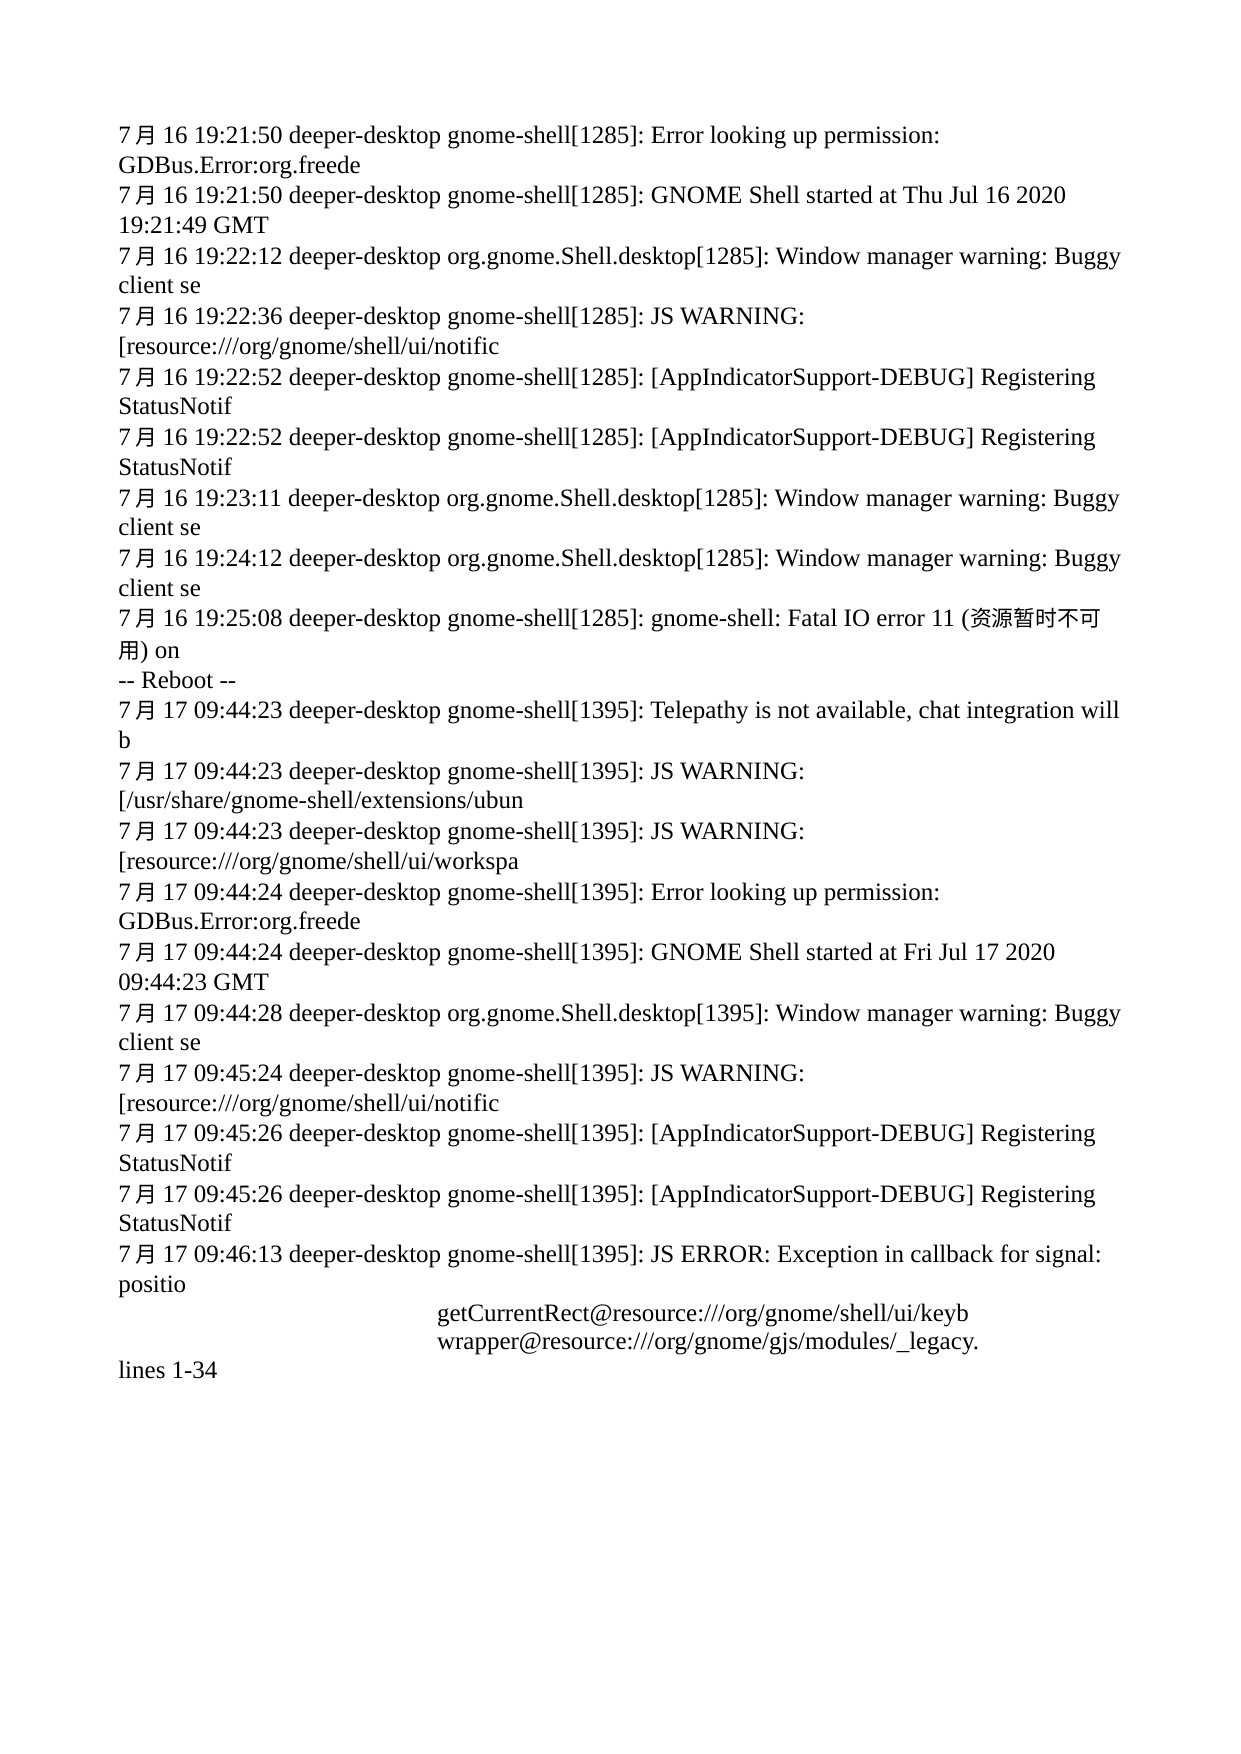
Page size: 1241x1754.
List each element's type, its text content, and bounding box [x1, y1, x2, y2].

text 7月 16 19:22:36 deeper-desktop gnome-shell[1285]: JS WARNING: [resource:///org/gnome/shell/ui/notific [118, 299, 1122, 360]
text 7月 17 09:44:23 deeper-desktop gnome-shell[1395]: JS WARNING: [resource:///org/gnome/shell/ui/workspa [118, 814, 1122, 875]
text 7月 16 19:25:08 deeper-desktop gnome-shell[1285]: gnome-shell: Fatal IO error 11 (资源暂时不可用) on [118, 601, 1122, 665]
text 7月 17 09:45:26 deeper-desktop gnome-shell[1395]: [AppIndicatorSupport-DEBUG] Registering StatusNotif [118, 1116, 1122, 1177]
text 7月 16 19:21:50 deeper-desktop gnome-shell[1285]: Error looking up permission: GDBus.Error:org.freede [118, 118, 1122, 178]
text 7月 16 19:23:11 deeper-desktop org.gnome.Shell.desktop[1285]: Window manager warning: Buggy client se [118, 481, 1122, 541]
text 7月 17 09:44:24 deeper-desktop gnome-shell[1395]: Error looking up permission: GDBus.Error:org.freede [118, 875, 1122, 935]
text 7月 16 19:22:12 deeper-desktop org.gnome.Shell.desktop[1285]: Window manager warning: Buggy client se [118, 239, 1122, 299]
text 7月 17 09:44:23 deeper-desktop gnome-shell[1395]: Telepathy is not available, chat integration will b [118, 693, 1122, 754]
text -- Reboot -- [118, 665, 1122, 693]
text 7月 17 09:45:26 deeper-desktop gnome-shell[1395]: [AppIndicatorSupport-DEBUG] Registering StatusNotif [118, 1177, 1122, 1237]
text 7月 17 09:46:13 deeper-desktop gnome-shell[1395]: JS ERROR: Exception in callback for signal: positio [118, 1237, 1122, 1298]
text 7月 17 09:44:24 deeper-desktop gnome-shell[1395]: GNOME Shell started at Fri Jul 17 2020 09:44:23 GMT [118, 935, 1122, 996]
text getCurrentRect@resource:///org/gnome/shell/ui/keyb [118, 1298, 1122, 1326]
text 7月 17 09:44:23 deeper-desktop gnome-shell[1395]: JS WARNING: [/usr/share/gnome-shell/extensions/ubun [118, 754, 1122, 814]
text lines 1-34 [118, 1355, 1122, 1384]
text 7月 17 09:45:24 deeper-desktop gnome-shell[1395]: JS WARNING: [resource:///org/gnome/shell/ui/notific [118, 1056, 1122, 1116]
text 7月 16 19:24:12 deeper-desktop org.gnome.Shell.desktop[1285]: Window manager warning: Buggy client se [118, 541, 1122, 601]
text 7月 17 09:44:28 deeper-desktop org.gnome.Shell.desktop[1395]: Window manager warning: Buggy client se [118, 996, 1122, 1056]
text 7月 16 19:22:52 deeper-desktop gnome-shell[1285]: [AppIndicatorSupport-DEBUG] Registering StatusNotif [118, 360, 1122, 420]
text 7月 16 19:22:52 deeper-desktop gnome-shell[1285]: [AppIndicatorSupport-DEBUG] Registering StatusNotif [118, 420, 1122, 481]
text wrapper@resource:///org/gnome/gjs/modules/_legacy. [118, 1326, 1122, 1355]
text 7月 16 19:21:50 deeper-desktop gnome-shell[1285]: GNOME Shell started at Thu Jul 16 2020 19:21:49 GMT [118, 178, 1122, 239]
